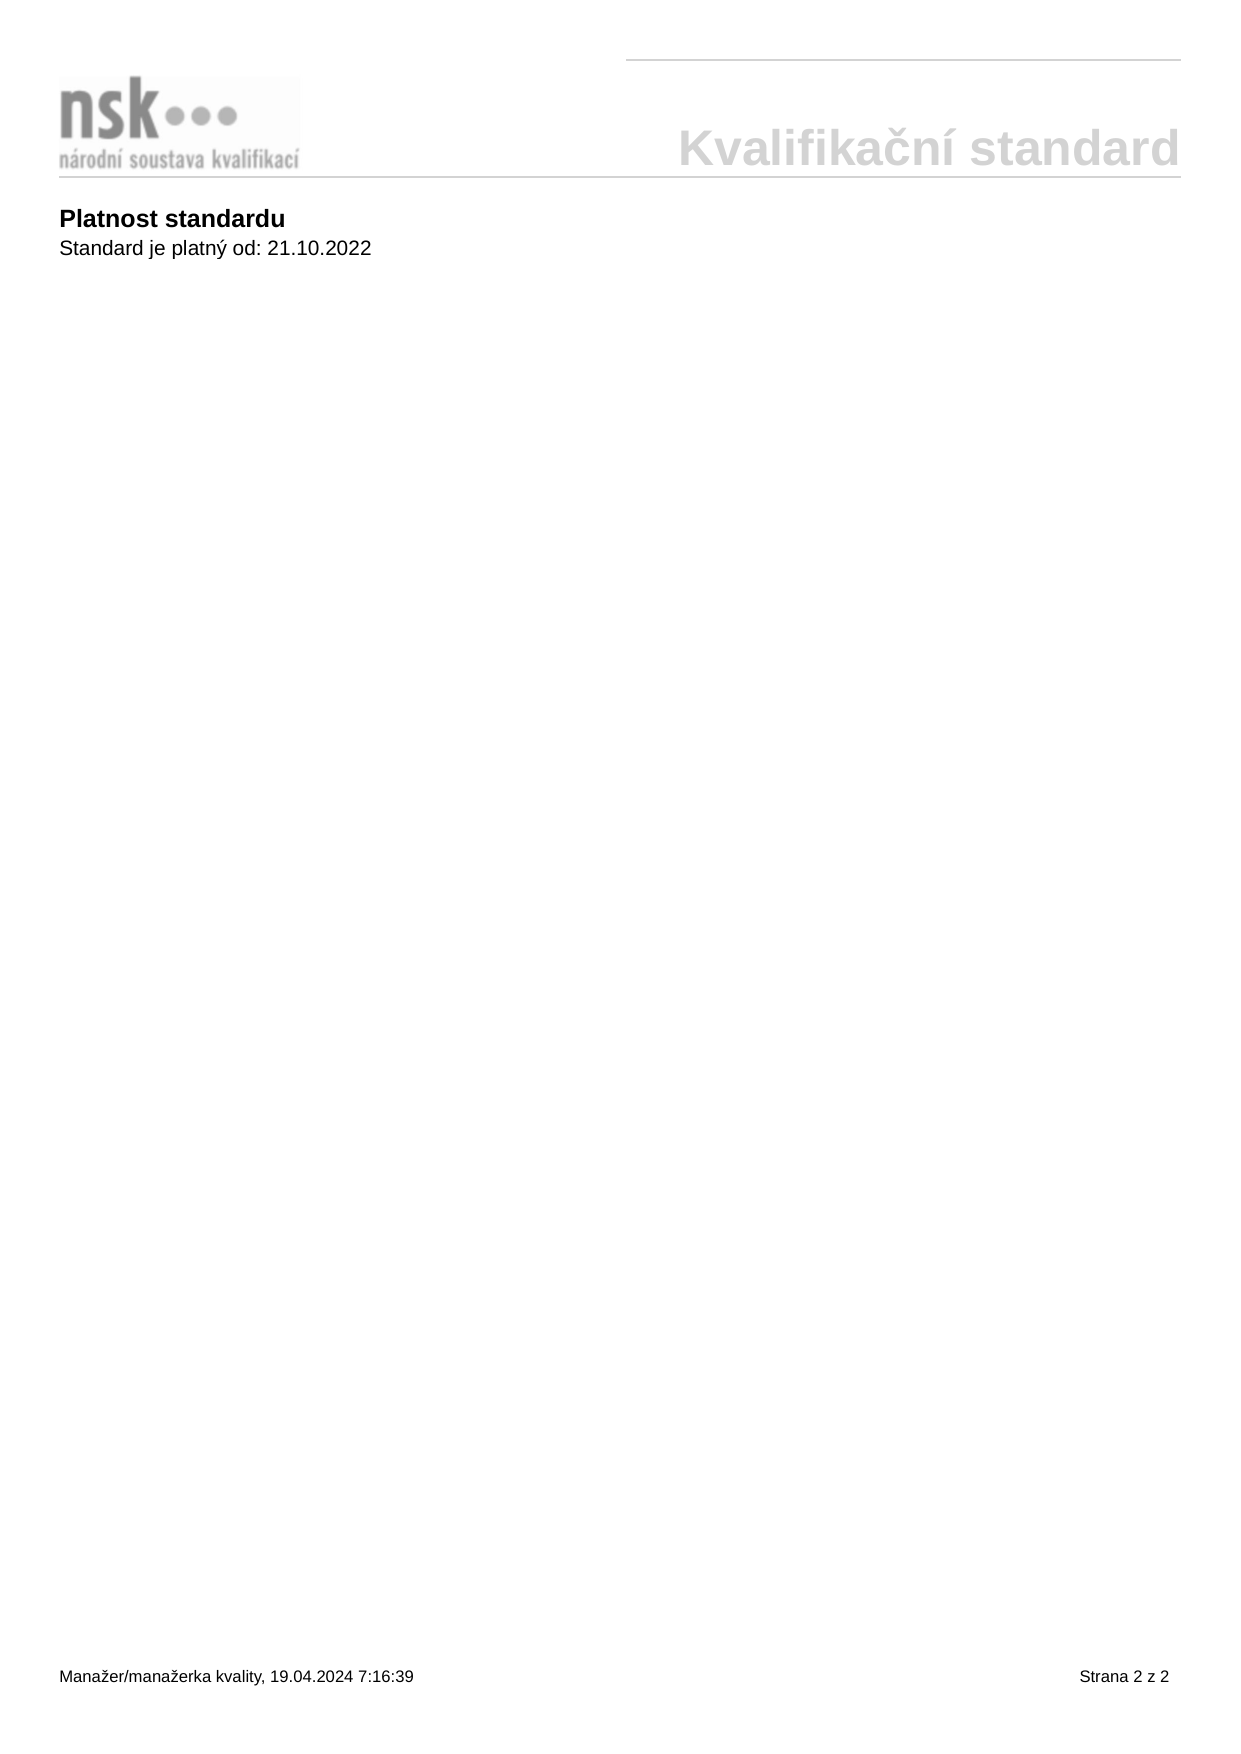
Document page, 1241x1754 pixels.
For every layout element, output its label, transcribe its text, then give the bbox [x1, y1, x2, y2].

table_cell [620, 1159, 626, 1409]
table_cell [626, 1409, 862, 1658]
table_cell [1169, 559, 1181, 859]
table_cell [484, 171, 620, 176]
table_cell [862, 1409, 1093, 1658]
table_cell Manažer/manažerka kvality, 19.04.2024 7:16:39 [59, 1658, 862, 1694]
table_cell [1169, 194, 1181, 200]
table_cell [1169, 259, 1181, 559]
table_cell [1093, 259, 1169, 559]
table_cell [1093, 859, 1169, 1159]
table_cell [1169, 859, 1181, 1159]
table_cell [484, 194, 620, 200]
table_cell Platnost standardu [59, 200, 1181, 236]
table_cell [621, 59, 626, 170]
table_cell [59, 559, 483, 859]
table_cell Standard je platný od: 21.10.2022 [59, 236, 1181, 259]
table_cell [59, 178, 1181, 194]
table_cell [1093, 559, 1169, 859]
table_cell [620, 559, 626, 859]
table_cell [59, 194, 483, 200]
table_cell [620, 259, 626, 559]
table_cell [862, 194, 1093, 200]
table_cell [626, 559, 862, 859]
table_cell [1093, 1159, 1169, 1409]
table_cell [626, 859, 862, 1159]
table_cell Kvalifikační standard [626, 61, 1181, 176]
picture [58, 59, 621, 171]
table_cell [862, 259, 1093, 559]
table_cell [626, 1159, 862, 1409]
table_cell [862, 559, 1093, 859]
table_cell [59, 259, 483, 559]
table_cell [59, 859, 483, 1159]
table_cell [1169, 1409, 1181, 1658]
table_cell [1169, 1159, 1181, 1409]
table_cell [484, 1159, 620, 1409]
table_cell [626, 259, 862, 559]
table_cell [620, 1409, 626, 1658]
table_cell [1093, 1409, 1169, 1658]
table_cell [484, 259, 620, 559]
table_cell [862, 1159, 1093, 1409]
table_cell [59, 171, 483, 176]
table_cell [484, 859, 620, 1159]
table_cell Strana 2 z 2 [862, 1658, 1169, 1694]
table_cell [484, 559, 620, 859]
table_cell [59, 1159, 483, 1409]
table_cell [484, 1409, 620, 1658]
table_cell [59, 1409, 483, 1658]
table_cell [1093, 194, 1169, 200]
table_cell [862, 859, 1093, 1159]
table_cell [1169, 1658, 1181, 1694]
table_cell [620, 859, 626, 1159]
table_cell [626, 194, 862, 200]
